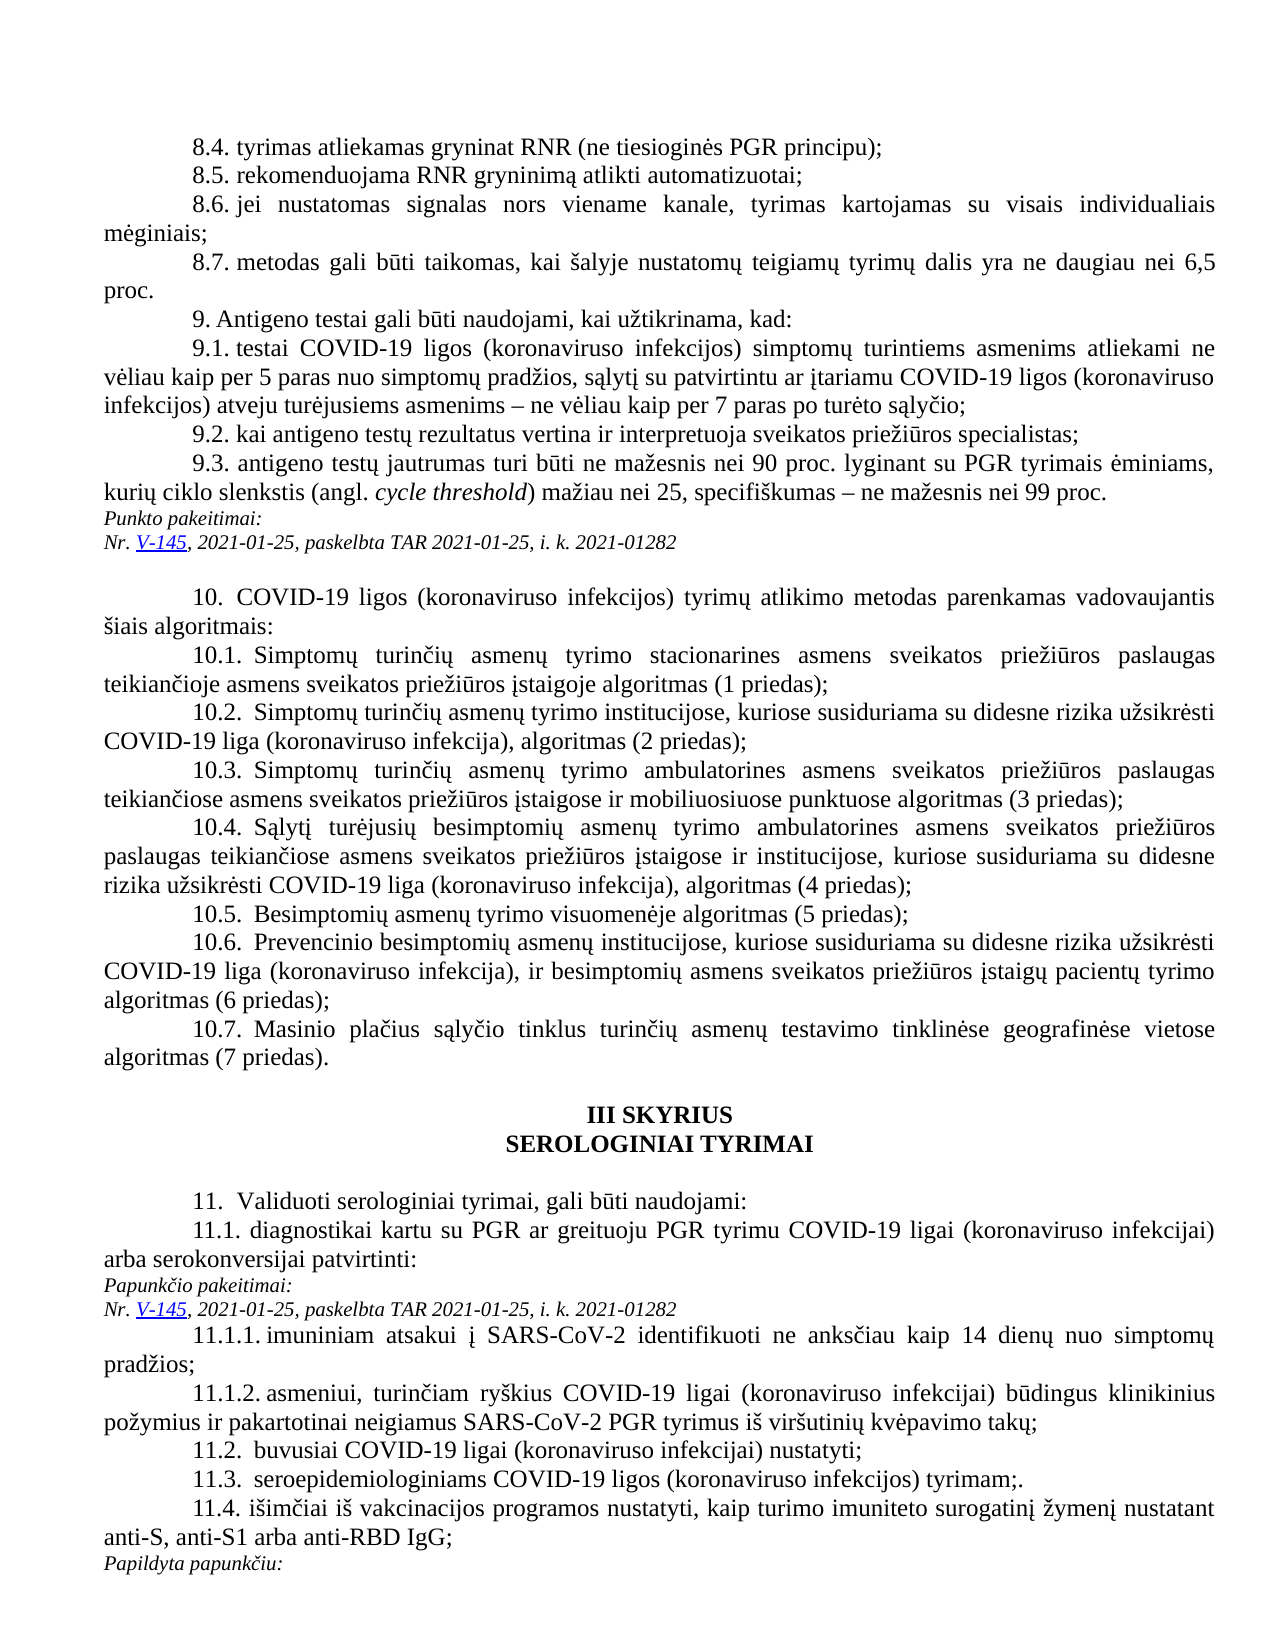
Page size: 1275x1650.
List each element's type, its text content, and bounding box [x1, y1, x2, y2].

text SEROLOGINIAI TYRIMAI [103, 1129, 1216, 1157]
text 8.4. tyrimas atliekamas gryninat RNR (ne tiesioginės PGR principu); [103, 132, 1216, 161]
text 11.4. išimčiai iš vakcinacijos programos nustatyti, kaip turimo imuniteto surogatinį žymenį nustatant anti-S, anti-S1 arba anti-RBD IgG; [103, 1493, 1216, 1551]
text 11.3. seroepidemiologiniams COVID-19 ligos (koronaviruso infekcijos) tyrimam;. [103, 1464, 1216, 1493]
text 10.2. Simptomų turinčių asmenų tyrimo institucijose, kuriose susiduriama su didesne rizika užsikrėsti COVID-19 liga (koronaviruso infekcija), algoritmas (2 priedas); [103, 697, 1216, 755]
text III SKYRIUS [103, 1100, 1216, 1129]
text 10.5. Besimptomių asmenų tyrimo visuomenėje algoritmas (5 priedas); [103, 899, 1216, 927]
text 9.3. antigeno testų jautrumas turi būti ne mažesnis nei 90 proc. lyginant su PGR tyrimais ėminiams, kurių ciklo slenkstis (angl. cycle threshold) mažiau nei 25, specifiškumas – ne mažesnis nei 99 proc. [103, 448, 1216, 506]
text 10.7. Masinio plačius sąlyčio tinklus turinčių asmenų testavimo tinklinėse geografinėse vietose algoritmas (7 priedas). [103, 1014, 1216, 1071]
text 10.1. Simptomų turinčių asmenų tyrimo stacionarines asmens sveikatos priežiūros paslaugas teikiančioje asmens sveikatos priežiūros įstaigoje algoritmas (1 priedas); [103, 640, 1216, 697]
text Nr. V-145, 2021-01-25, paskelbta TAR 2021-01-25, i. k. 2021-01282 [103, 1297, 1216, 1321]
text 11.1.1. imuniniam atsakui į SARS-CoV-2 identifikuoti ne anksčiau kaip 14 dienų nuo simptomų pradžios; [103, 1321, 1216, 1378]
text 11.1. diagnostikai kartu su PGR ar greituoju PGR tyrimu COVID-19 ligai (koronaviruso infekcijai) arba serokonversijai patvirtinti: [103, 1215, 1216, 1272]
text 8.7. metodas gali būti taikomas, kai šalyje nustatomų teigiamų tyrimų dalis yra ne daugiau nei 6,5 proc. [103, 247, 1216, 304]
text 9. Antigeno testai gali būti naudojami, kai užtikrinama, kad: [103, 304, 1216, 333]
text 10. COVID-19 ligos (koronaviruso infekcijos) tyrimų atlikimo metodas parenkamas vadovaujantis šiais algoritmais: [103, 582, 1216, 640]
text 11.2. buvusiai COVID-19 ligai (koronaviruso infekcijai) nustatyti; [103, 1436, 1216, 1464]
text 11. Validuoti serologiniai tyrimai, gali būti naudojami: [103, 1186, 1216, 1215]
text 8.6. jei nustatomas signalas nors viename kanale, tyrimas kartojamas su visais individualiais mėginiais; [103, 189, 1216, 247]
text Punkto pakeitimai: [103, 506, 1216, 530]
text Nr. V-145, 2021-01-25, paskelbta TAR 2021-01-25, i. k. 2021-01282 [103, 530, 1216, 554]
text 9.1. testai COVID-19 ligos (koronaviruso infekcijos) simptomų turintiems asmenims atliekami ne vėliau kaip per 5 paras nuo simptomų pradžios, sąlytį su patvirtintu ar įtariamu COVID-19 ligos (koronaviruso infekcijos) atveju turėjusiems asmenims – ne vėliau kaip per 7 paras po turėto sąlyčio; [103, 333, 1216, 419]
text 11.1.2. asmeniui, turinčiam ryškius COVID-19 ligai (koronaviruso infekcijai) būdingus klinikinius požymius ir pakartotinai neigiamus SARS-CoV-2 PGR tyrimus iš viršutinių kvėpavimo takų; [103, 1378, 1216, 1436]
text Papunkčio pakeitimai: [103, 1272, 1216, 1297]
text Papildyta papunkčiu: [103, 1551, 1216, 1575]
text 9.2. kai antigeno testų rezultatus vertina ir interpretuoja sveikatos priežiūros specialistas; [103, 419, 1216, 448]
text 8.5. rekomenduojama RNR gryninimą atlikti automatizuotai; [103, 161, 1216, 189]
text 10.6. Prevencinio besimptomių asmenų institucijose, kuriose susiduriama su didesne rizika užsikrėsti COVID-19 liga (koronaviruso infekcija), ir besimptomių asmens sveikatos priežiūros įstaigų pacientų tyrimo algoritmas (6 priedas); [103, 927, 1216, 1014]
text 10.3. Simptomų turinčių asmenų tyrimo ambulatorines asmens sveikatos priežiūros paslaugas teikiančiose asmens sveikatos priežiūros įstaigose ir mobiliuosiuose punktuose algoritmas (3 priedas); [103, 755, 1216, 812]
text 10.4. Sąlytį turėjusių besimptomių asmenų tyrimo ambulatorines asmens sveikatos priežiūros paslaugas teikiančiose asmens sveikatos priežiūros įstaigose ir institucijose, kuriose susiduriama su didesne rizika užsikrėsti COVID-19 liga (koronaviruso infekcija), algoritmas (4 priedas); [103, 812, 1216, 899]
